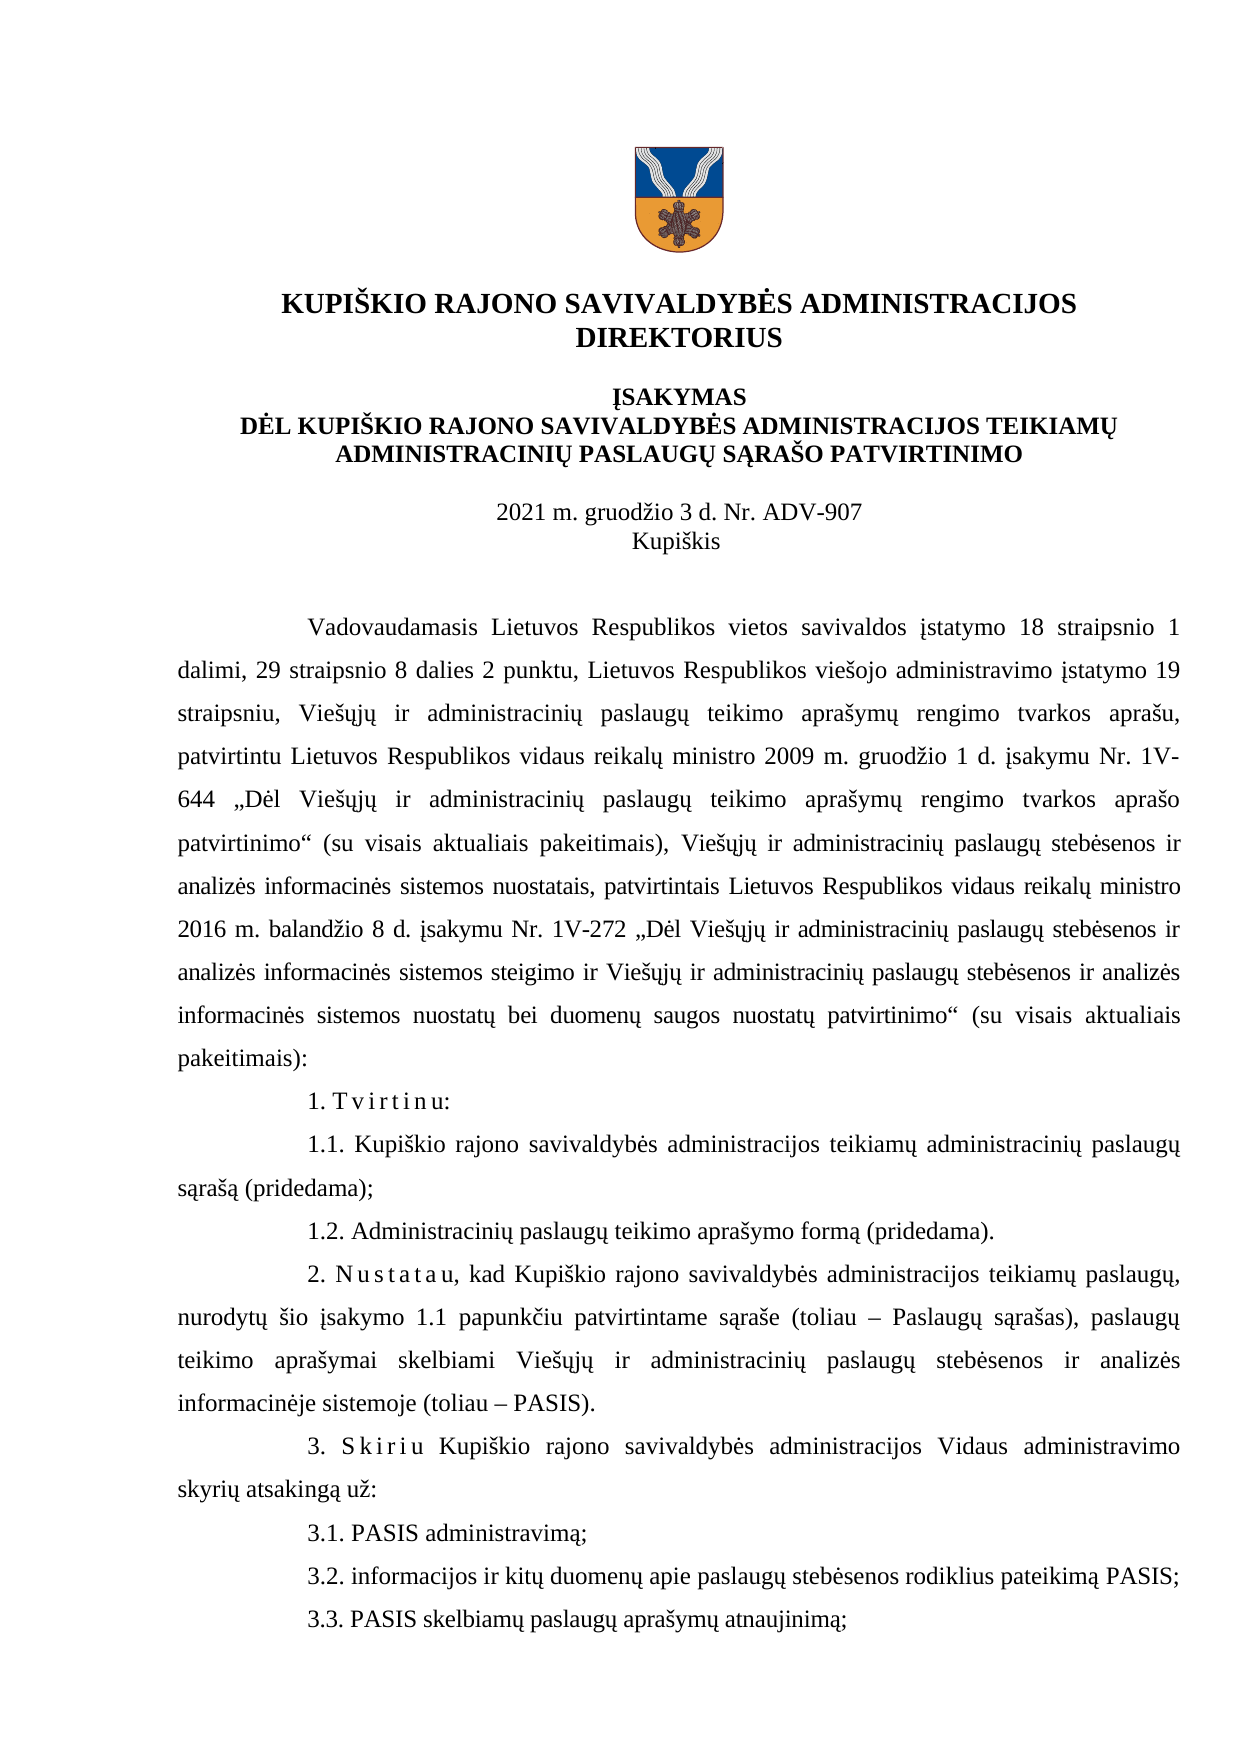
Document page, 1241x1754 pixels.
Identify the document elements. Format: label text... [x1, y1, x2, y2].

subtitle ĮSAKYMAS [177, 382, 1181, 411]
text KUPIŠKIO RAJONO SAVIVALDYBĖS ADMINISTRACIJOS DIREKTORIUS [177, 286, 1181, 353]
text Kupiškis [177, 526, 1181, 554]
text Vadovaudamasis Lietuvos Respublikos vietos savivaldos įstatymo 18 straipsnio 1 dalimi, 29 straipsnio 8 dalies 2 punktu, Lietuvos Respublikos viešojo administravimo įstatymo 19 straipsniu, Viešųjų ir administracinių paslaugų teikimo aprašymų rengimo tvarkos aprašu, patvirtintu Lietuvos Respublikos vidaus reikalų ministro 2009 m. gruodžio 1 d. įsakymu Nr. 1V-644 „Dėl Viešųjų ir administracinių paslaugų teikimo aprašymų rengimo tvarkos aprašo patvirtinimo“ (su visais aktualiais pakeitimais), Viešųjų ir administracinių paslaugų stebėsenos ir analizės informacinės sistemos nuostatais, patvirtintais Lietuvos Respublikos vidaus reikalų ministro 2016 m. balandžio 8 d. įsakymu Nr. 1V-272 „Dėl Viešųjų ir administracinių paslaugų stebėsenos ir analizės informacinės sistemos steigimo ir Viešųjų ir administracinių paslaugų stebėsenos ir analizės informacinės sistemos nuostatų bei duomenų saugos nuostatų patvirtinimo“ (su visais aktualiais pakeitimais): [177, 612, 1181, 1072]
text 1.1. Kupiškio rajono savivaldybės administracijos teikiamų administracinių paslaugų sąrašą (pridedama); [177, 1129, 1181, 1201]
text 1. Tvirtinu: [177, 1086, 1181, 1115]
text 3.2. informacijos ir kitų duomenų apie paslaugų stebėsenos rodiklius pateikimą PASIS; [177, 1561, 1181, 1589]
text 3.3. PASIS skelbiamų paslaugų aprašymų atnaujinimą; [177, 1604, 1181, 1633]
text 3.1. PASIS administravimą; [177, 1518, 1181, 1546]
text 1.2. Administracinių paslaugų teikimo aprašymo formą (pridedama). [177, 1216, 1181, 1244]
text 2. Nustatau, kad Kupiškio rajono savivaldybės administracijos teikiamų paslaugų, nurodytų šio įsakymo 1.1 papunkčiu patvirtintame sąraše (toliau – Paslaugų sąrašas), paslaugų teikimo aprašymai skelbiami Viešųjų ir administracinių paslaugų stebėsenos ir analizės informacinėje sistemoje (toliau – PASIS). [177, 1259, 1181, 1417]
text DĖL KUPIŠKIO RAJONO SAVIVALDYBĖS ADMINISTRACIJOS TEIKIAMŲ ADMINISTRACINIŲ PASLAUGŲ SĄRAŠO PATVIRTINIMO [177, 411, 1181, 468]
text 3. Skiriu Kupiškio rajono savivaldybės administracijos Vidaus administravimo skyrių atsakingą už: [177, 1431, 1181, 1503]
text 2021 m. gruodžio 3 d. Nr. ADV-907 [177, 497, 1181, 526]
